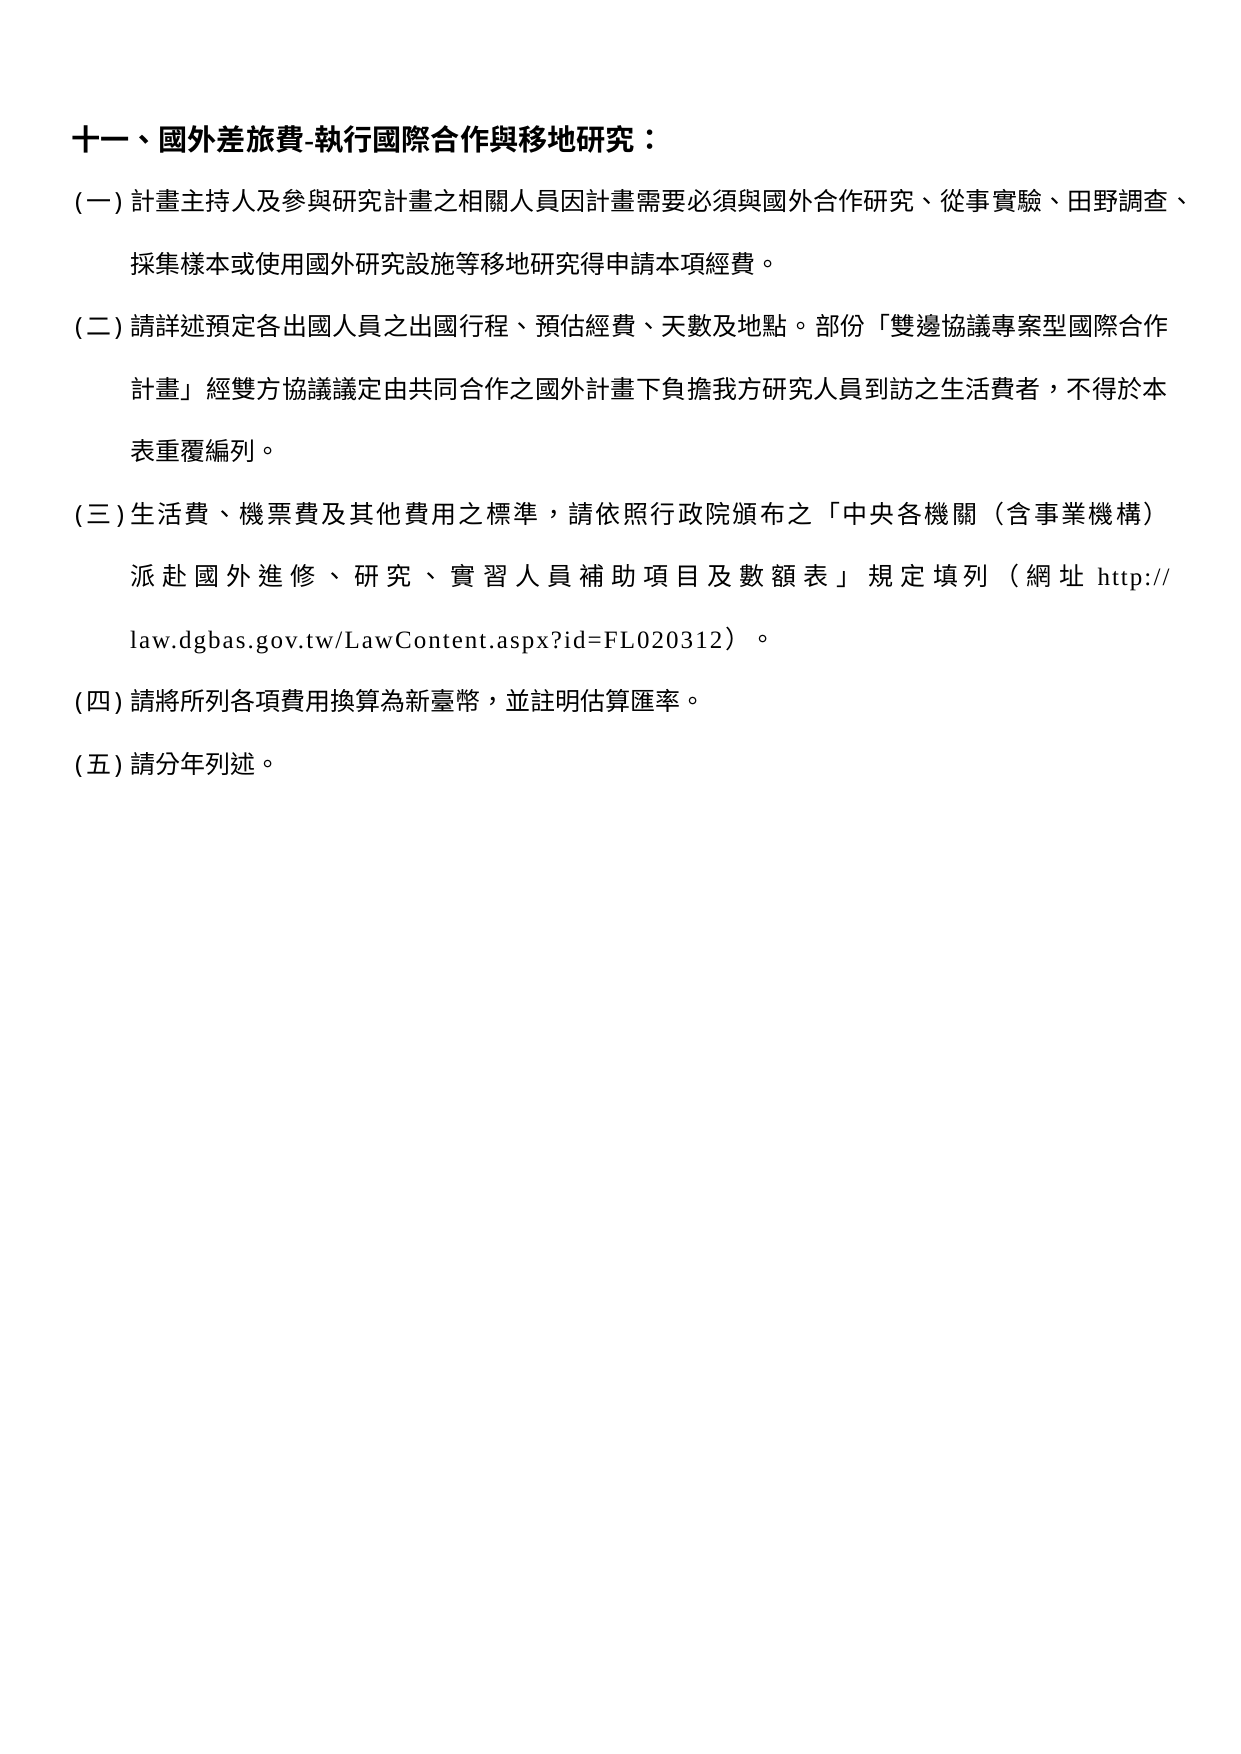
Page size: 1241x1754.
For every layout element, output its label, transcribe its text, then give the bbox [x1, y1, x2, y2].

list 計畫主持人及參與研究計畫之相關人員因計畫需要必須與國外合作研究、從事實驗、田野調查、採集樣本或使用國外研究設施等移地研究得申請本項經費。 [71, 158, 1169, 283]
list 請詳述預定各出國人員之出國行程、預估經費、天數及地點。部份「雙邊協議專案型國際合作計畫」經雙方協議議定由共同合作之國外計畫下負擔我方研究人員到訪之生活費者，不得於本表重覆編列。 [71, 283, 1169, 471]
list 請將所列各項費用換算為新臺幣，並註明估算匯率。 [71, 658, 1169, 721]
list 生活費、機票費及其他費用之標準，請依照行政院頒布之「中央各機關（含事業機構）派赴國外進修、研究、實習人員補助項目及數額表」規定填列（網址http://law.dgbas.gov.tw/LawContent.aspx?id=FL020312）。 [71, 471, 1169, 658]
text 十一、國外差旅費-執行國際合作與移地研究： [71, 96, 1169, 158]
list 請分年列述。 [71, 721, 1169, 783]
